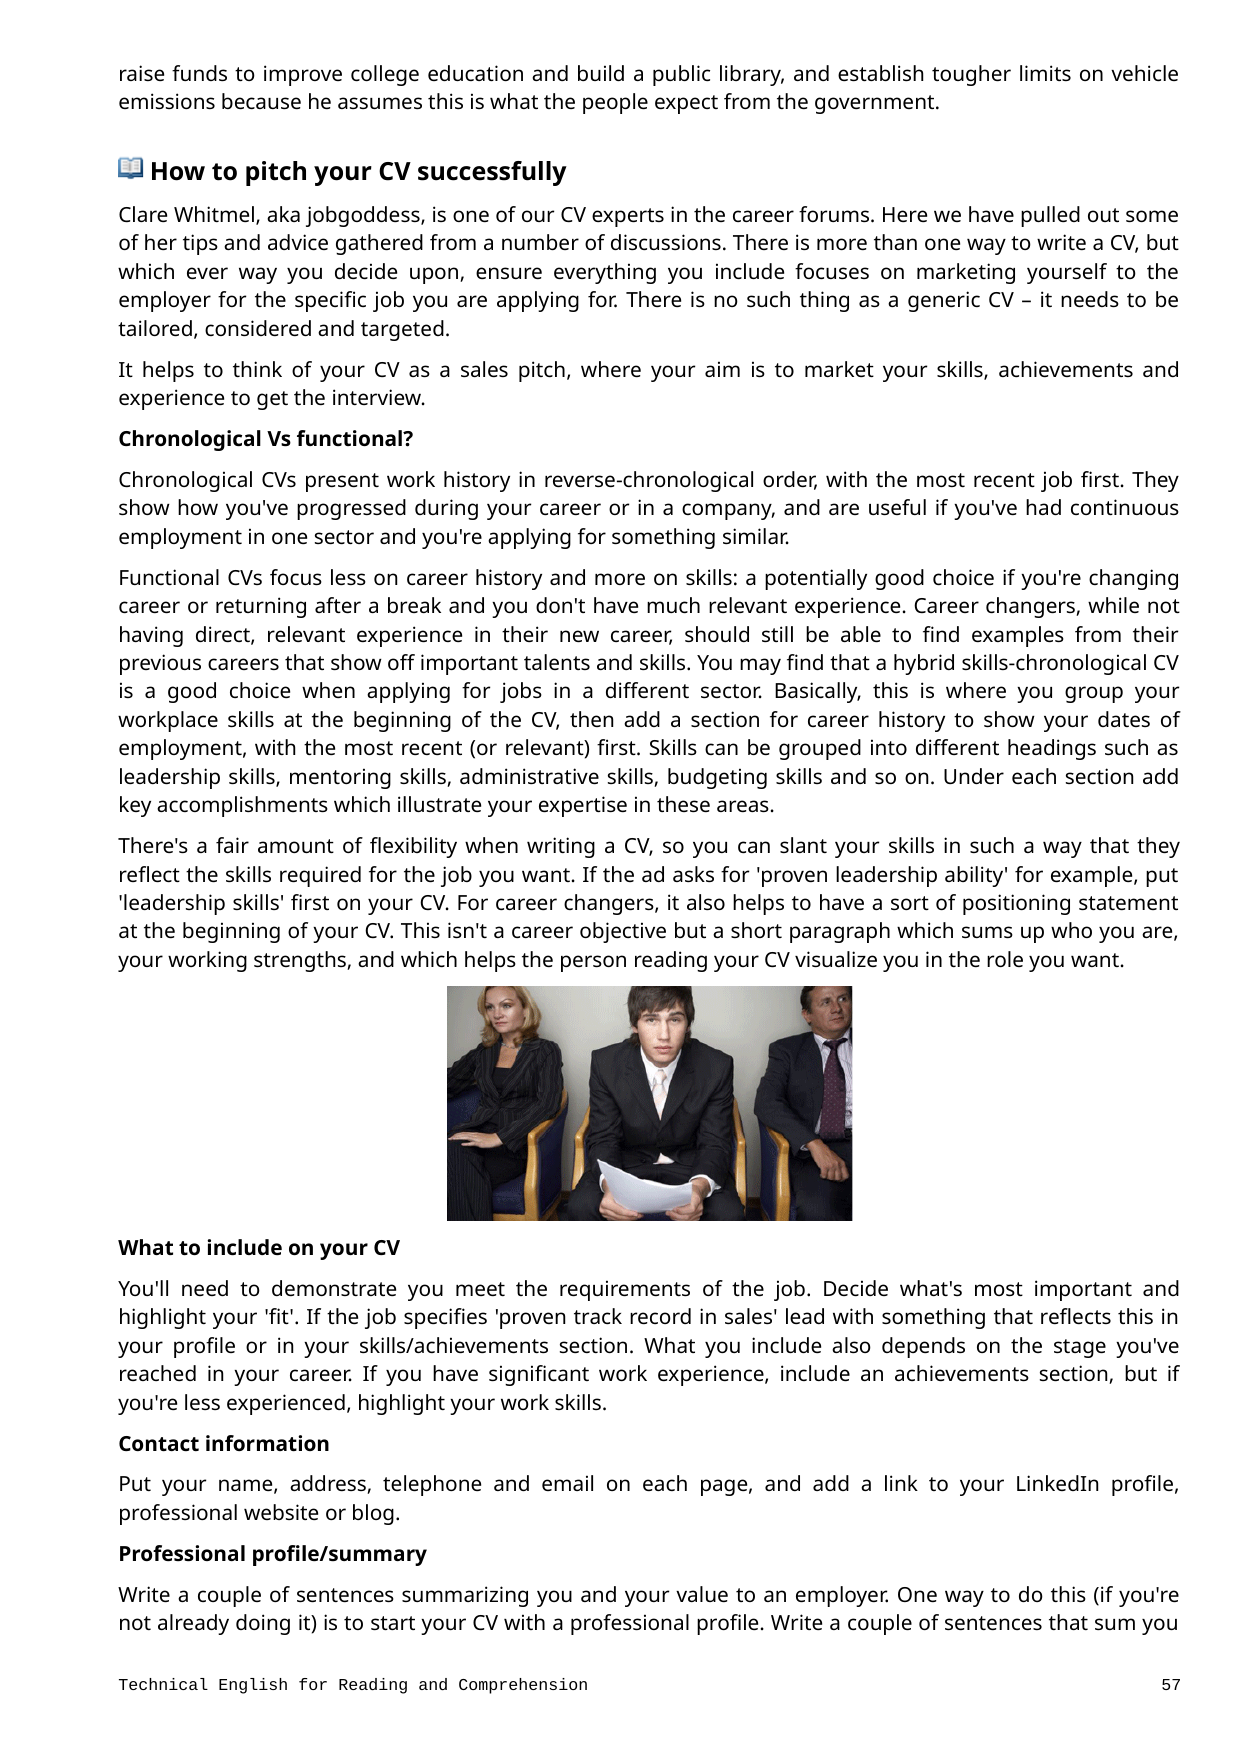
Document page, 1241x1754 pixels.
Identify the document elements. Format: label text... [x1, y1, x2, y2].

text Clare Whitmel, aka jobgoddess, is one of our CV experts in the career forums. Here we have pulled out some of her tips and advice gathered from a number of discussions. There is more than one way to write a CV, but which ever way you decide upon, ensure everything you include focuses on marketing yourself to the employer for the specific job you are applying for. There is no such thing as a generic CV – it needs to be tailored, considered and targeted. [118, 200, 1181, 342]
text What to include on your CV [118, 1233, 1181, 1261]
text Write a couple of sentences summarizing you and your value to an employer. One way to do this (if you're not already doing it) is to start your CV with a professional profile. Write a couple of sentences that sum you [118, 1580, 1181, 1637]
text It helps to think of your CV as a sales pitch, where your aim is to market your skills, achievements and experience to get the interview. [118, 355, 1181, 412]
text Functional CVs focus less on career history and more on skills: a potentially good choice if you're changing career or returning after a break and you don't have much relevant experience. Career changers, while not having direct, relevant experience in their new career, should still be able to find examples from their previous careers that show off important talents and skills. You may find that a hybrid skills-chronological CV is a good choice when applying for jobs in a different sector. Basically, this is where you group your workplace skills at the beginning of the CV, then add a section for career history to show your dates of employment, with the most recent (or relevant) first. Skills can be grouped into different headings such as leadership skills, mentoring skills, administrative skills, budgeting skills and so on. Under each section add key accomplishments which illustrate your expertise in these areas. [118, 563, 1181, 819]
subtitle How to pitch your CV successfully [118, 153, 1181, 187]
text Chronological Vs functional? [118, 424, 1181, 452]
text Chronological CVs present work history in reverse-chronological order, with the most recent job first. They show how you've progressed during your career or in a company, and are useful if you've had continuous employment in one sector and you're applying for something similar. [118, 465, 1181, 550]
text raise funds to improve college education and build a public library, and establish tougher limits on vehicle emissions because he assumes this is what the people expect from the government. [118, 59, 1181, 116]
text You'll need to demonstrate you meet the requirements of the job. Decide what's most important and highlight your 'fit'. If the job specifies 'proven track record in sales' lead with something that reflects this in your profile or in your skills/achievements section. What you include also depends on the stage you've reached in your career. If you have significant work experience, include an achievements section, but if you're less experienced, highlight your work skills. [118, 1274, 1181, 1416]
text Contact information [118, 1429, 1181, 1457]
text Professional profile/summary [118, 1539, 1181, 1567]
text There's a fair amount of flexibility when writing a CV, so you can slant your skills in such a way that they reflect the skills required for the job you want. If the ad asks for 'proven leadership ability' for example, put 'leadership skills' first on your CV. For career changers, it also helps to have a sort of positioning statement at the beginning of your CV. This isn't a career objective but a short paragraph which sums up who you are, your working strengths, and which helps the person reading your CV visualize you in the role you want. [118, 831, 1181, 973]
text Put your name, address, telephone and email on each page, and add a link to your LinkedIn profile, professional website or blog. [118, 1469, 1181, 1526]
picture [118, 155, 144, 181]
picture [447, 986, 853, 1221]
